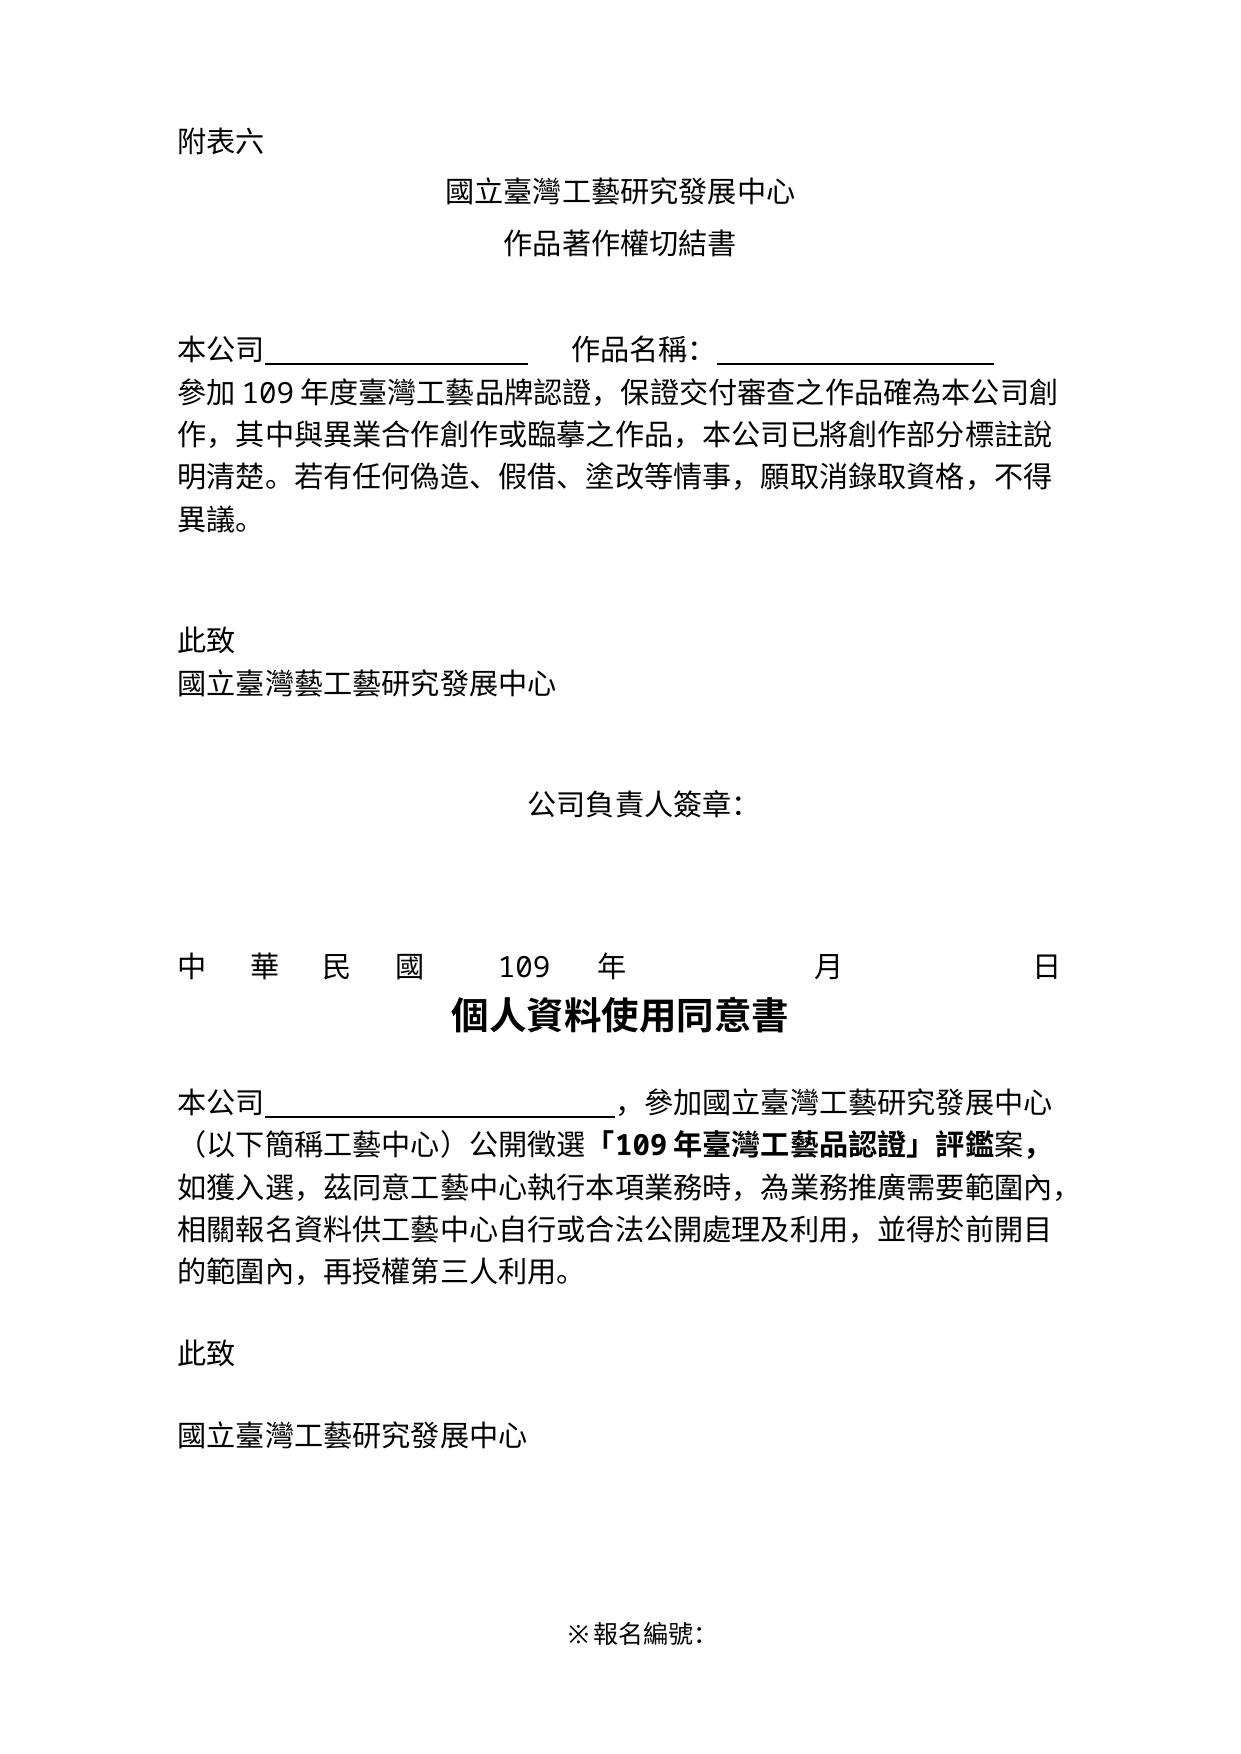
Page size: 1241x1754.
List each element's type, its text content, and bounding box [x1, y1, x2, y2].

text 國立臺灣工藝研究發展中心 [177, 1413, 1063, 1455]
text 此致 [177, 618, 1063, 660]
text 作品著作權切結書 [177, 212, 1063, 264]
text 此致 [177, 1331, 1063, 1373]
text 參加109年度臺灣工藝品牌認證，保證交付審查之作品確為本公司創作，其中與異業合作創作或臨摹之作品，本公司已將創作部分標註說明清楚。若有任何偽造、假借、塗改等情事，願取消錄取資格，不得異議。 [177, 369, 1063, 538]
text 中 華 民 國 109 年 月 日 [177, 943, 1063, 986]
text 公司負責人簽章： [177, 782, 1063, 824]
text 本公司 作品名稱： [177, 327, 1063, 369]
text 國立臺灣藝工藝研究發展中心 [177, 660, 1063, 702]
text 國立臺灣工藝研究發展中心 [177, 160, 1063, 212]
text 附表六 [177, 118, 1063, 160]
text 個人資料使用同意書 [177, 986, 1063, 1040]
text 本公司 ，參加國立臺灣工藝研究發展中心（以下簡稱工藝中心）公開徵選「109年臺灣工藝品認證」評鑑案，如獲入選，茲同意工藝中心執行本項業務時，為業務推廣需要範圍內，相關報名資料供工藝中心自行或合法公開處理及利用，並得於前開目的範圍內，再授權第三人利用。 [177, 1079, 1063, 1291]
